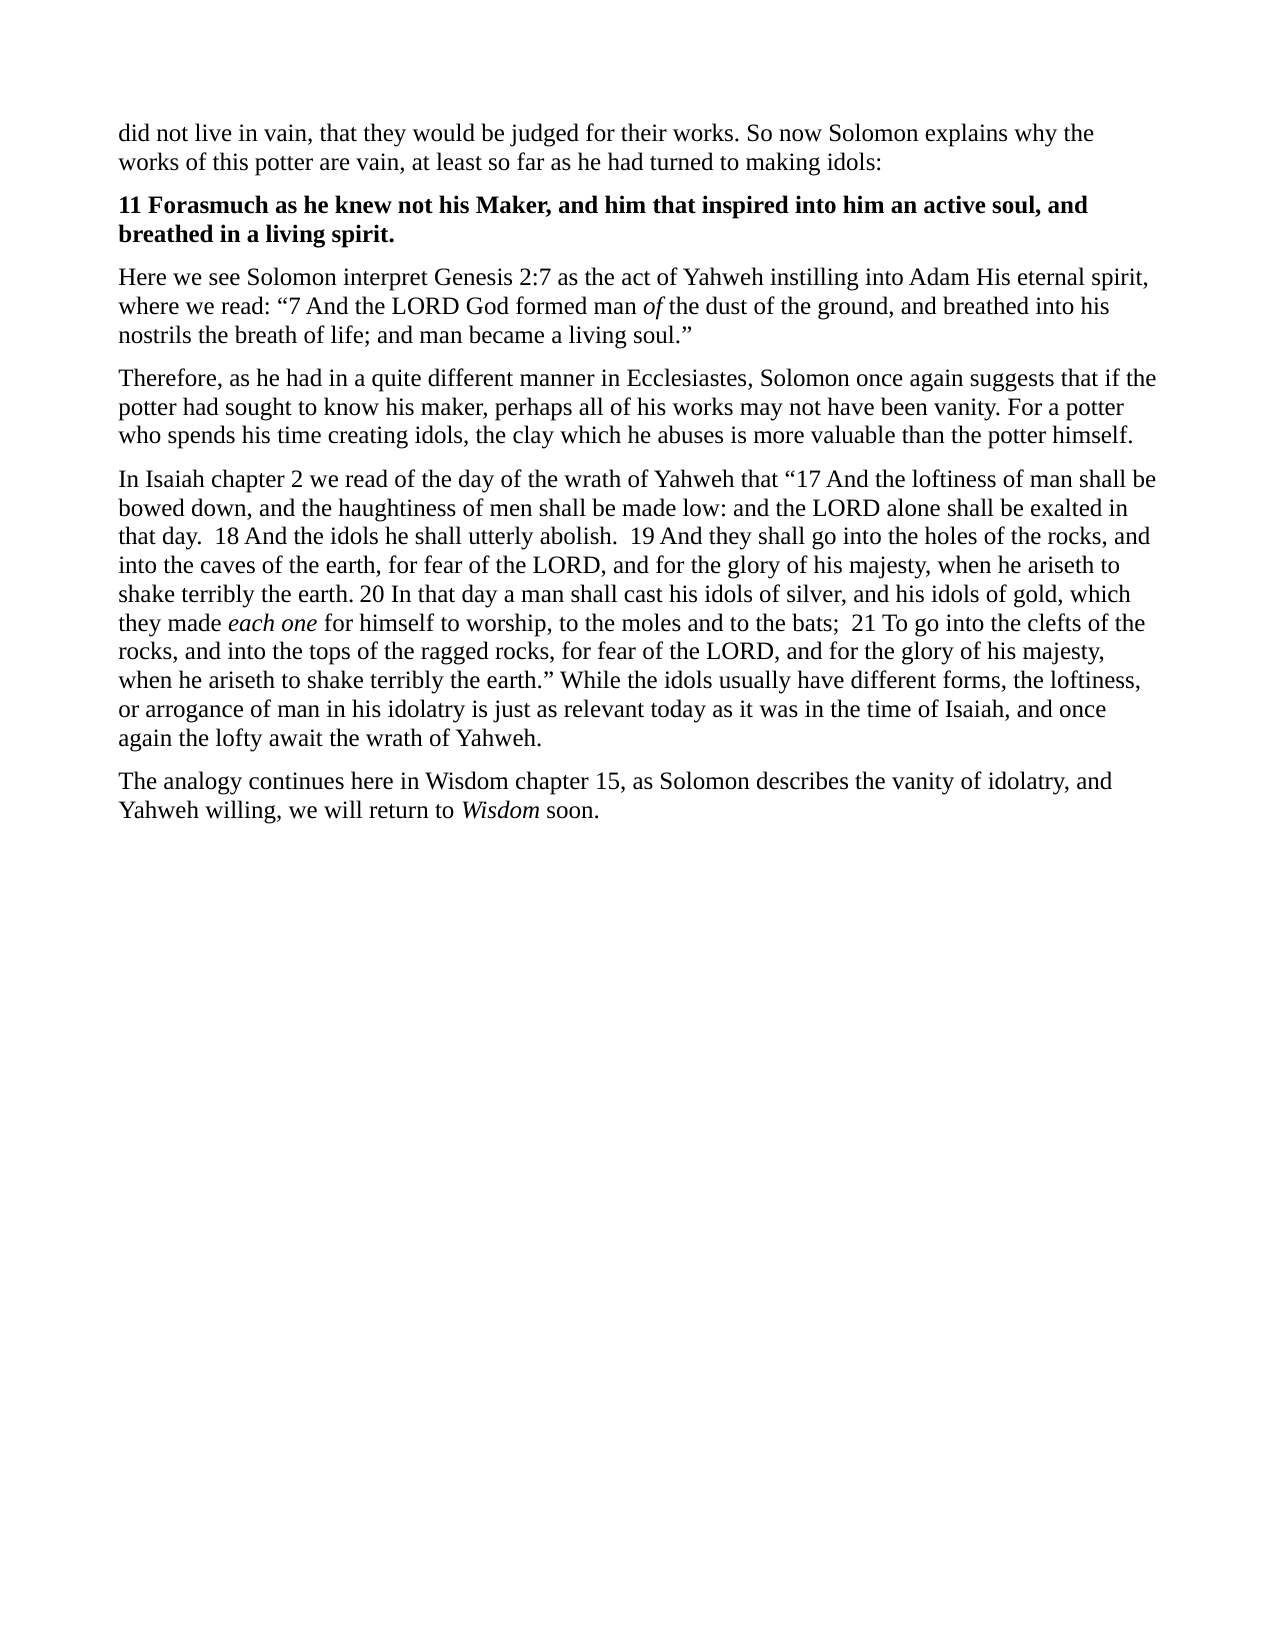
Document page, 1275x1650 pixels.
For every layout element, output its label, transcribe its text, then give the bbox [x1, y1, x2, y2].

text Therefore, as he had in a quite different manner in Ecclesiastes, Solomon once again suggests that if the potter had sought to know his maker, perhaps all of his works may not have been vanity. For a potter who spends his time creating idols, the clay which he abuses is more valuable than the potter himself. [118, 363, 1157, 449]
text did not live in vain, that they would be judged for their works. So now Solomon explains why the works of this potter are vain, at least so far as he had turned to making idols: [118, 118, 1157, 176]
text The analogy continues here in Wisdom chapter 15, as Solomon describes the vanity of idolatry, and Yahweh willing, we will return to Wisdom soon. [118, 766, 1157, 823]
text 11 Forasmuch as he knew not his Maker, and him that inspired into him an active soul, and breathed in a living spirit. [118, 190, 1157, 248]
text Here we see Solomon interpret Genesis 2:7 as the act of Yahweh instilling into Adam His eternal spirit, where we read: “7 And the LORD God formed man of the dust of the ground, and breathed into his nostrils the breath of life; and man became a living soul.” [118, 262, 1157, 348]
text In Isaiah chapter 2 we read of the day of the wrath of Yahweh that “17 And the loftiness of man shall be bowed down, and the haughtiness of men shall be made low: and the LORD alone shall be exalted in that day. 18 And the idols he shall utterly abolish. 19 And they shall go into the holes of the rocks, and into the caves of the earth, for fear of the LORD, and for the glory of his majesty, when he ariseth to shake terribly the earth. 20 In that day a man shall cast his idols of silver, and his idols of gold, which they made each one for himself to worship, to the moles and to the bats; 21 To go into the clefts of the rocks, and into the tops of the ragged rocks, for fear of the LORD, and for the glory of his majesty, when he ariseth to shake terribly the earth.” While the idols usually have different forms, the loftiness, or arrogance of man in his idolatry is just as relevant today as it was in the time of Isaiah, and once again the lofty await the wrath of Yahweh. [118, 464, 1157, 751]
